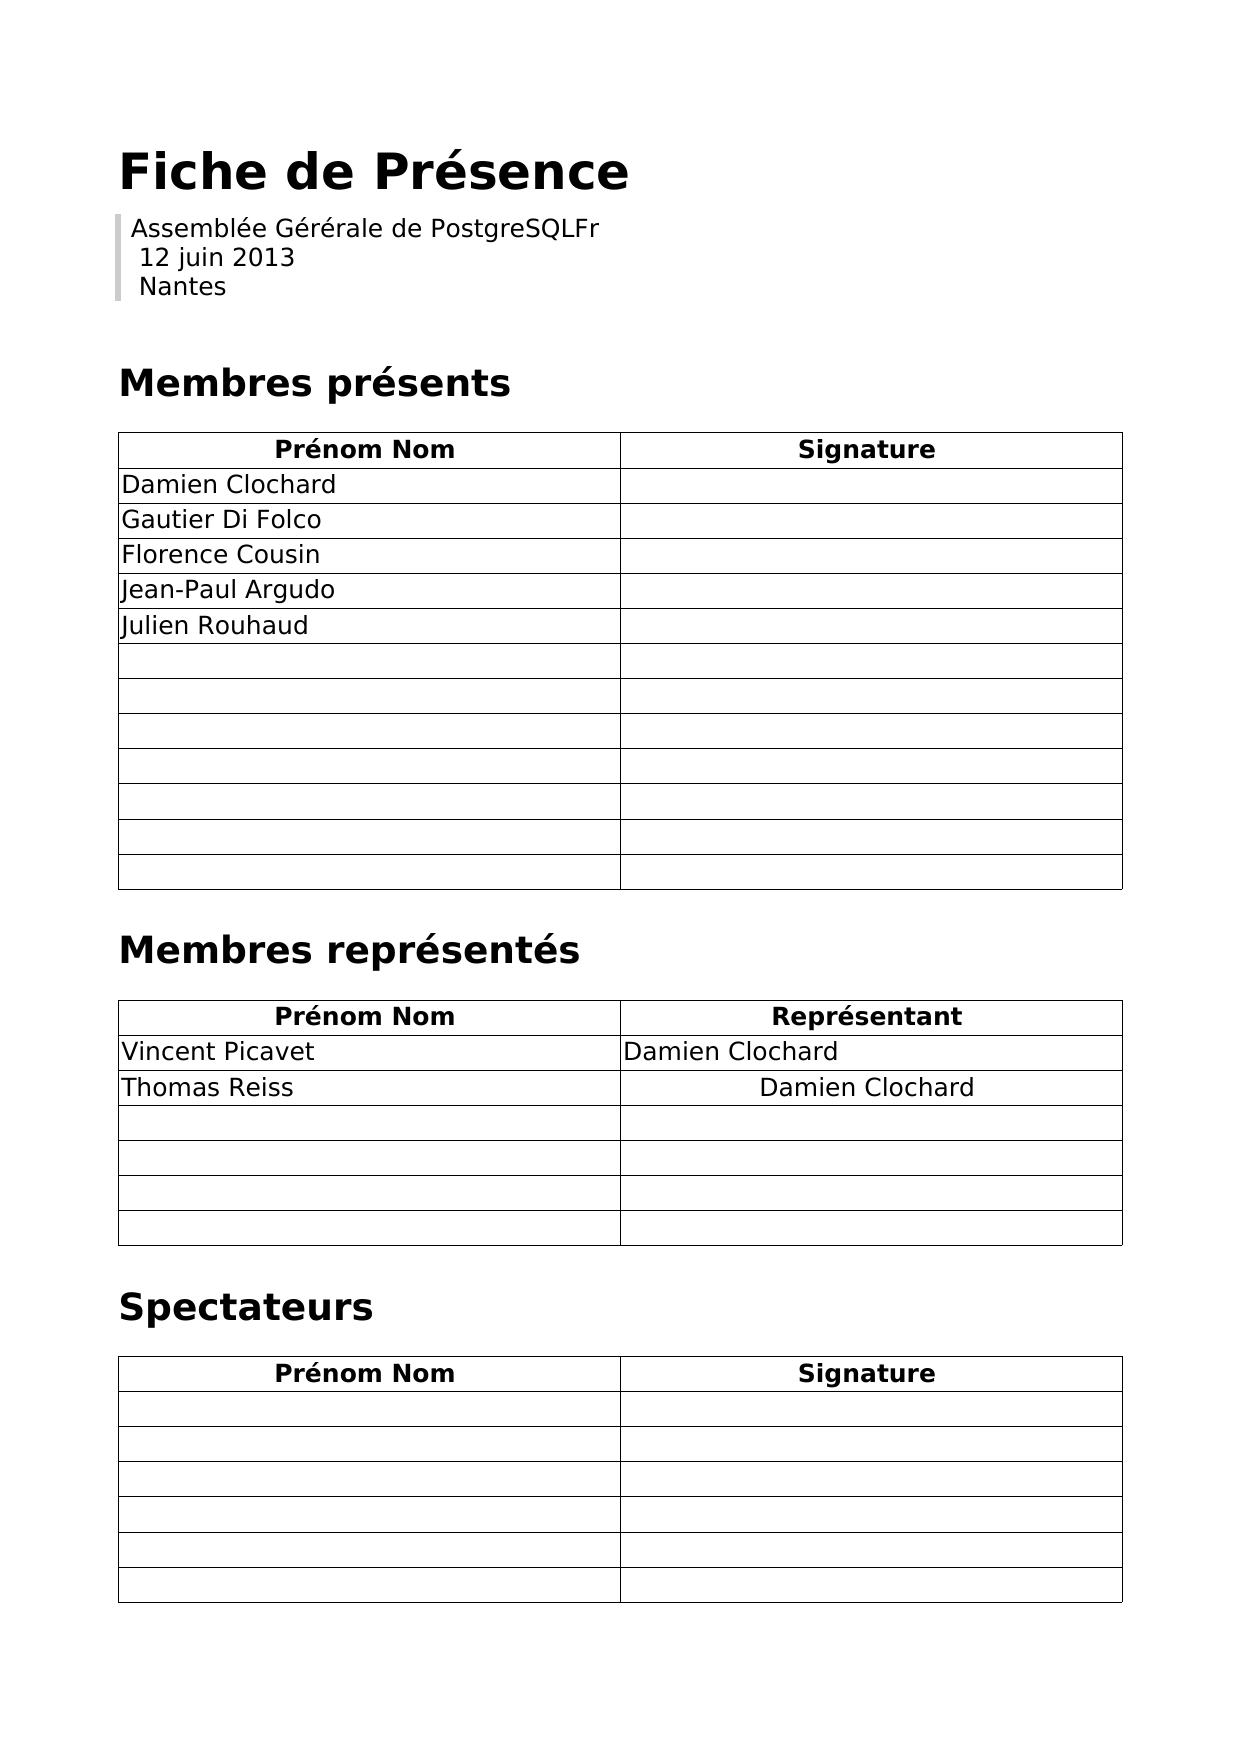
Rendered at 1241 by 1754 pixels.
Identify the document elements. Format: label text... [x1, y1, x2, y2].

table_cell Gautier Di Folco [119, 504, 620, 538]
table_cell Julien Rouhaud [119, 609, 620, 643]
table_header Assemblée Gérérale de PostgreSQLFr 12 juin 2013 Nantes [121, 214, 1122, 301]
subtitle Membres représentés [118, 928, 1122, 972]
subtitle Membres présents [118, 361, 1122, 405]
table_cell [119, 714, 620, 748]
table_cell [119, 1427, 620, 1461]
table_cell [621, 749, 1122, 783]
table_header Prénom Nom [119, 433, 620, 467]
table_cell [119, 1497, 620, 1532]
table_cell [119, 855, 620, 889]
table_header Prénom Nom [119, 1357, 620, 1391]
table_cell [621, 609, 1122, 643]
table_cell [621, 1392, 1122, 1426]
table_header Signature [621, 1357, 1122, 1391]
table_cell [621, 1211, 1122, 1245]
table_cell [621, 679, 1122, 713]
table_cell Damien Clochard [119, 469, 620, 502]
table_header Prénom Nom [119, 1001, 620, 1034]
table_cell [621, 1427, 1122, 1461]
table_cell [119, 749, 620, 783]
table_cell [119, 1462, 620, 1496]
table_cell Florence Cousin [119, 539, 620, 573]
table_cell [119, 784, 620, 818]
table_cell [119, 1533, 620, 1567]
table_cell [621, 1106, 1122, 1140]
table_cell [119, 820, 620, 853]
table_cell Vincent Picavet [119, 1036, 620, 1070]
table_cell [119, 1106, 620, 1140]
table_cell [621, 855, 1122, 889]
subtitle Fiche de Présence [118, 143, 1122, 201]
table_cell [621, 539, 1122, 573]
table_cell [621, 1176, 1122, 1210]
table_cell [621, 1568, 1122, 1602]
table_cell [621, 644, 1122, 678]
table_cell [621, 1497, 1122, 1532]
subtitle Spectateurs [118, 1285, 1122, 1329]
table_cell [621, 574, 1122, 608]
table_cell Jean-Paul Argudo [119, 574, 620, 608]
table_cell Damien Clochard [621, 1036, 1122, 1070]
table_cell [621, 504, 1122, 538]
table_header Signature [621, 433, 1122, 467]
table_cell [621, 714, 1122, 748]
table_cell [119, 1211, 620, 1245]
table_cell [621, 1462, 1122, 1496]
table_cell [119, 1141, 620, 1175]
table_cell [621, 820, 1122, 853]
table_cell [119, 1176, 620, 1210]
table_cell [119, 1568, 620, 1602]
table_cell [621, 469, 1122, 502]
table_cell [119, 1392, 620, 1426]
table_cell [621, 1533, 1122, 1567]
table_cell Damien Clochard [621, 1071, 1122, 1105]
table_cell [119, 679, 620, 713]
table_cell [621, 1141, 1122, 1175]
table_cell Thomas Reiss [119, 1071, 620, 1105]
table_cell [119, 644, 620, 678]
table_header Représentant [621, 1001, 1122, 1034]
table_cell [621, 784, 1122, 818]
